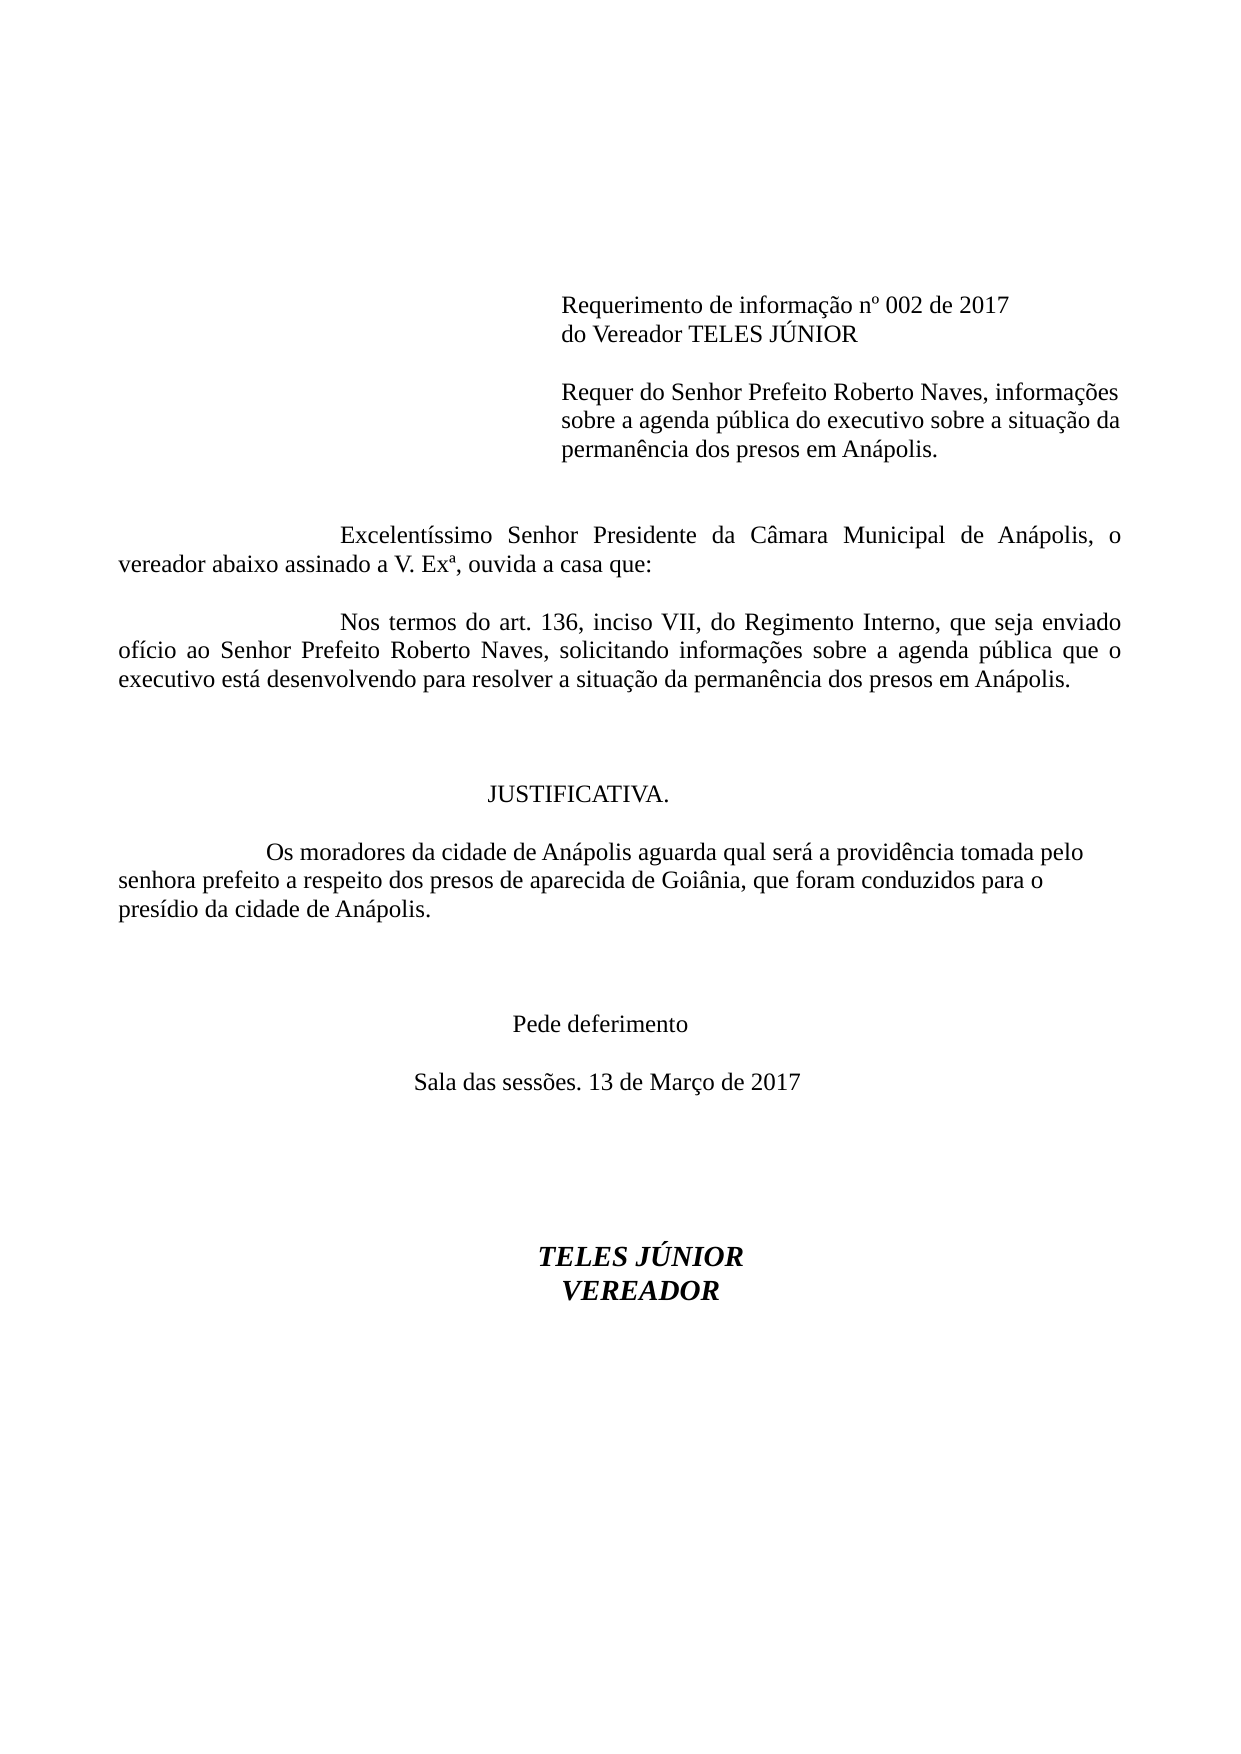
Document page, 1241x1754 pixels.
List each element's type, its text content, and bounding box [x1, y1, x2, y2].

text Requer do Senhor Prefeito Roberto Naves, informações sobre a agenda pública do executivo sobre a situação da permanência dos presos em Anápolis. [118, 377, 1122, 463]
text Pede deferimento [118, 1009, 1122, 1038]
text Nos termos do art. 136, inciso VII, do Regimento Interno, que seja enviado ofício ao Senhor Prefeito Roberto Naves, solicitando informações sobre a agenda pública que o executivo está desenvolvendo para resolver a situação da permanência dos presos em Anápolis. [118, 607, 1122, 693]
text JUSTIFICATIVA. [118, 779, 1122, 808]
text do Vereador TELES JÚNIOR [118, 319, 1122, 348]
text Sala das sessões. 13 de Março de 2017 [118, 1067, 1122, 1096]
text Excelentíssimo Senhor Presidente da Câmara Municipal de Anápolis, o vereador abaixo assinado a V. Exª, ouvida a casa que: [118, 521, 1122, 578]
text Os moradores da cidade de Anápolis aguarda qual será a providência tomada pelo senhora prefeito a respeito dos presos de aparecida de Goiânia, que foram conduzidos para o presídio da cidade de Anápolis. [118, 837, 1122, 923]
text TELES JÚNIOR [118, 1239, 1122, 1273]
text VEREADOR [118, 1273, 1122, 1306]
text Requerimento de informação nº 002 de 2017 [118, 291, 1122, 319]
